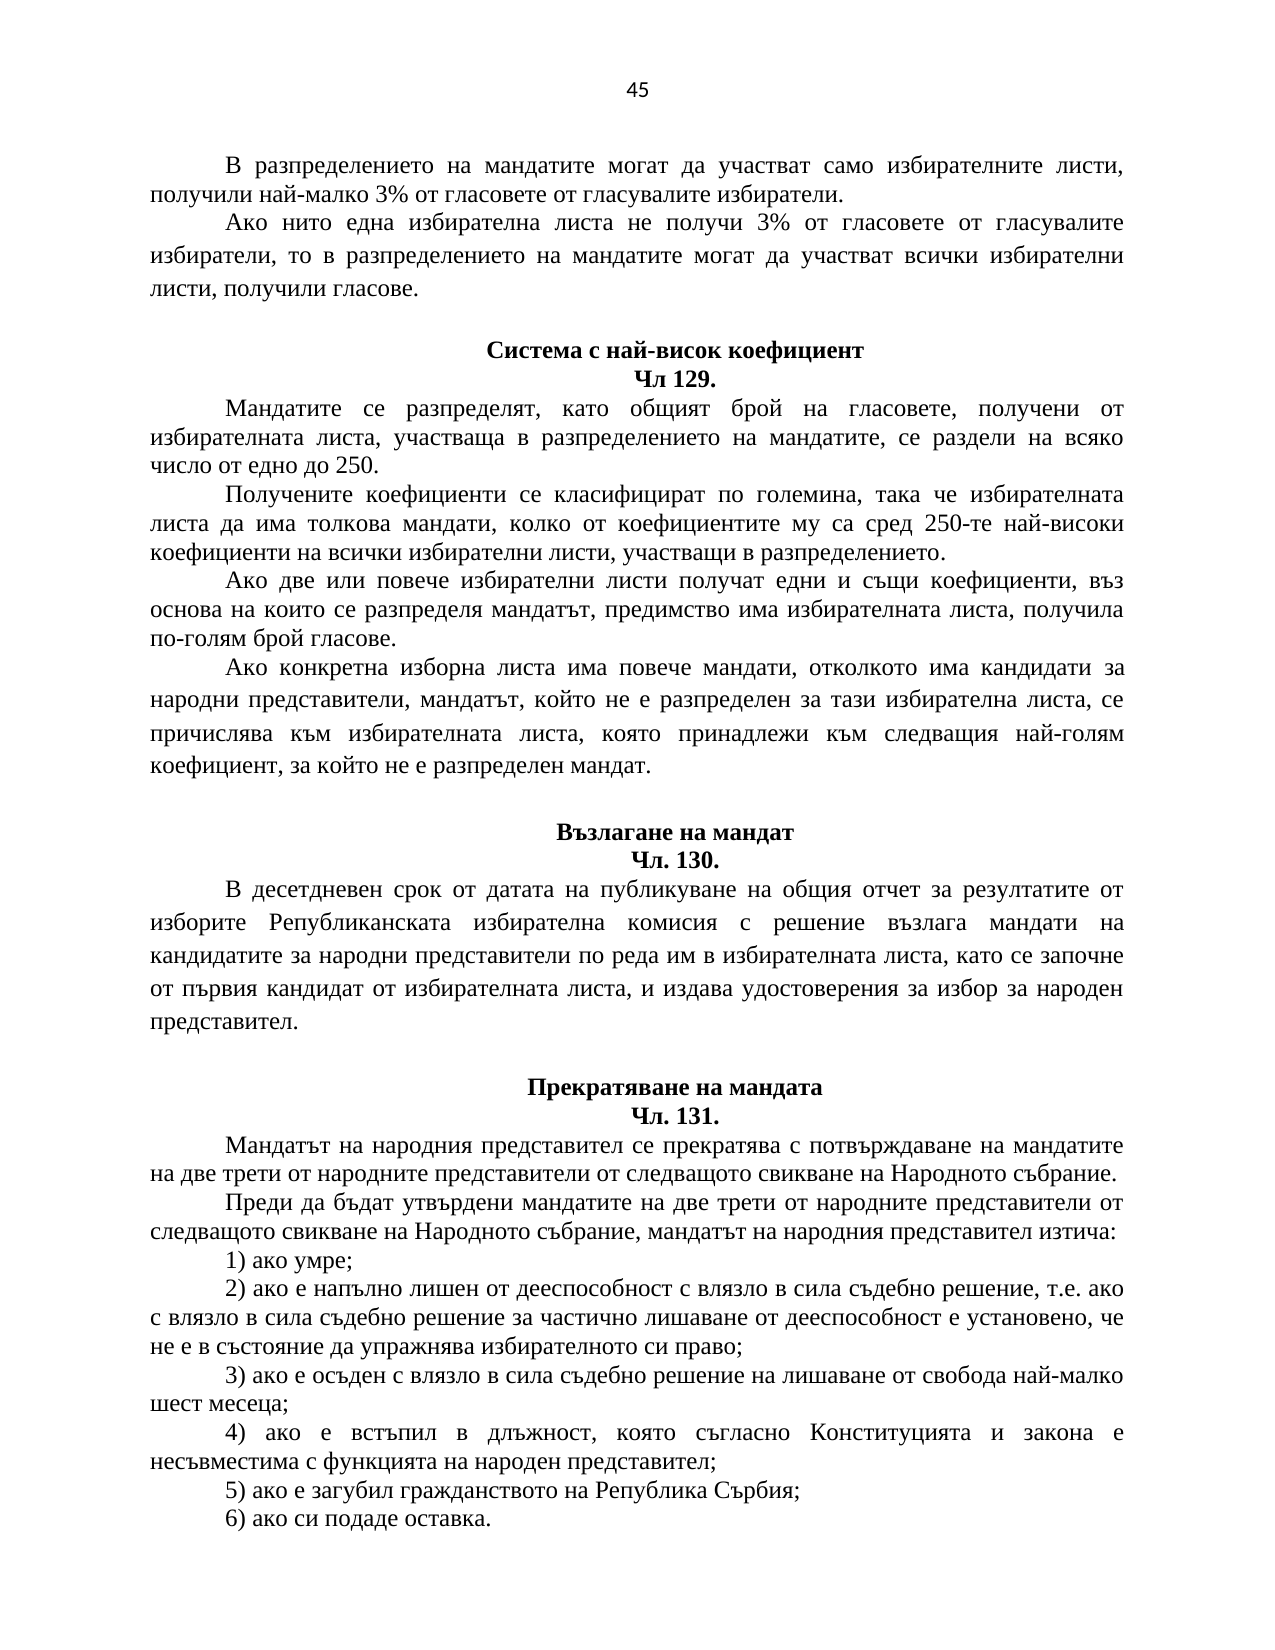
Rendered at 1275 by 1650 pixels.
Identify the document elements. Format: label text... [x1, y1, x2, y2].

text Мандатите се разпределят, като общият брой на гласовете, получени от избирателната листа, участваща в разпределението на мандатите, се раздели на всяко число от едно до 250. [150, 393, 1125, 479]
text Ако конкретна изборна листа има повече мандати, отколкото има кандидати за народни представители, мандатът, който не е разпределен за тази избирателна листа, се причислява към избирателната листа, която принадлежи към следващия най-голям коефициент, за който не е разпределен мандат. [150, 652, 1125, 779]
text 6) ако си подаде оставка. [150, 1503, 1125, 1532]
text 3) ако е осъден с влязло в сила съдебно решение на лишаване от свобода най-малко шест месеца; [150, 1360, 1125, 1417]
text 4) ако е встъпил в длъжност, която съгласно Конституцията и закона е несъвместима с функцията на народен представител; [150, 1417, 1125, 1475]
text Ако две или повече избирателни листи получат едни и същи коефициенти, въз основа на които се разпределя мандатът, предимство има избирателната листа, получила по-голям брой гласове. [150, 565, 1125, 652]
text Система с най-висок коефициент [150, 335, 1125, 364]
text Чл. 130. [150, 845, 1125, 874]
text Получените коефициенти се класифицират по големина, така че избирателната листа да има толкова мандати, колко от коефициентите му са сред 250-те най-високи коефициенти на всички избирателни листи, участващи в разпределението. [150, 479, 1125, 565]
text 5) ако е загубил гражданството на Република Сърбия; [150, 1475, 1125, 1503]
text 2) ако е напълно лишен от дееспособност с влязло в сила съдебно решение, т.е. ако с влязло в сила съдебно решение за частично лишаване от дееспособност е установено, че не е в състояние да упражнява избирателното си право; [150, 1273, 1125, 1360]
text Мандатът на народния представител се прекратява с потвърждаване на мандатите на две трети от народните представители от следващото свикване на Народното събрание. [150, 1130, 1125, 1187]
text Възлагане на мандат [150, 817, 1125, 845]
text Чл 129. [150, 364, 1125, 393]
text В разпределението на мандатите могат да участват само избирателните листи, получили най-малко 3% от гласовете от гласувалите избиратели. [150, 150, 1125, 207]
text Прекратяване на мандата [150, 1072, 1125, 1101]
text Преди да бъдат утвърдени мандатите на две трети от народните представители от следващото свикване на Народното събрание, мандатът на народния представител изтича: [150, 1187, 1125, 1245]
text Чл. 131. [150, 1101, 1125, 1130]
text В десетдневен срок от датата на публикуване на общия отчет за резултатите от изборите Републиканската избирателна комисия с решение възлага мандати на кандидатите за народни представители по реда им в избирателната листа, като се започне от първия кандидат от избирателната листа, и издава удостоверения за избор за народен представител. [150, 874, 1125, 1035]
text Ако нито една избирателна листа не получи 3% от гласовете от гласувалите избиратели, то в разпределението на мандатите могат да участват всички избирателни листи, получили гласове. [150, 207, 1125, 302]
text 1) ако умре; [150, 1245, 1125, 1273]
